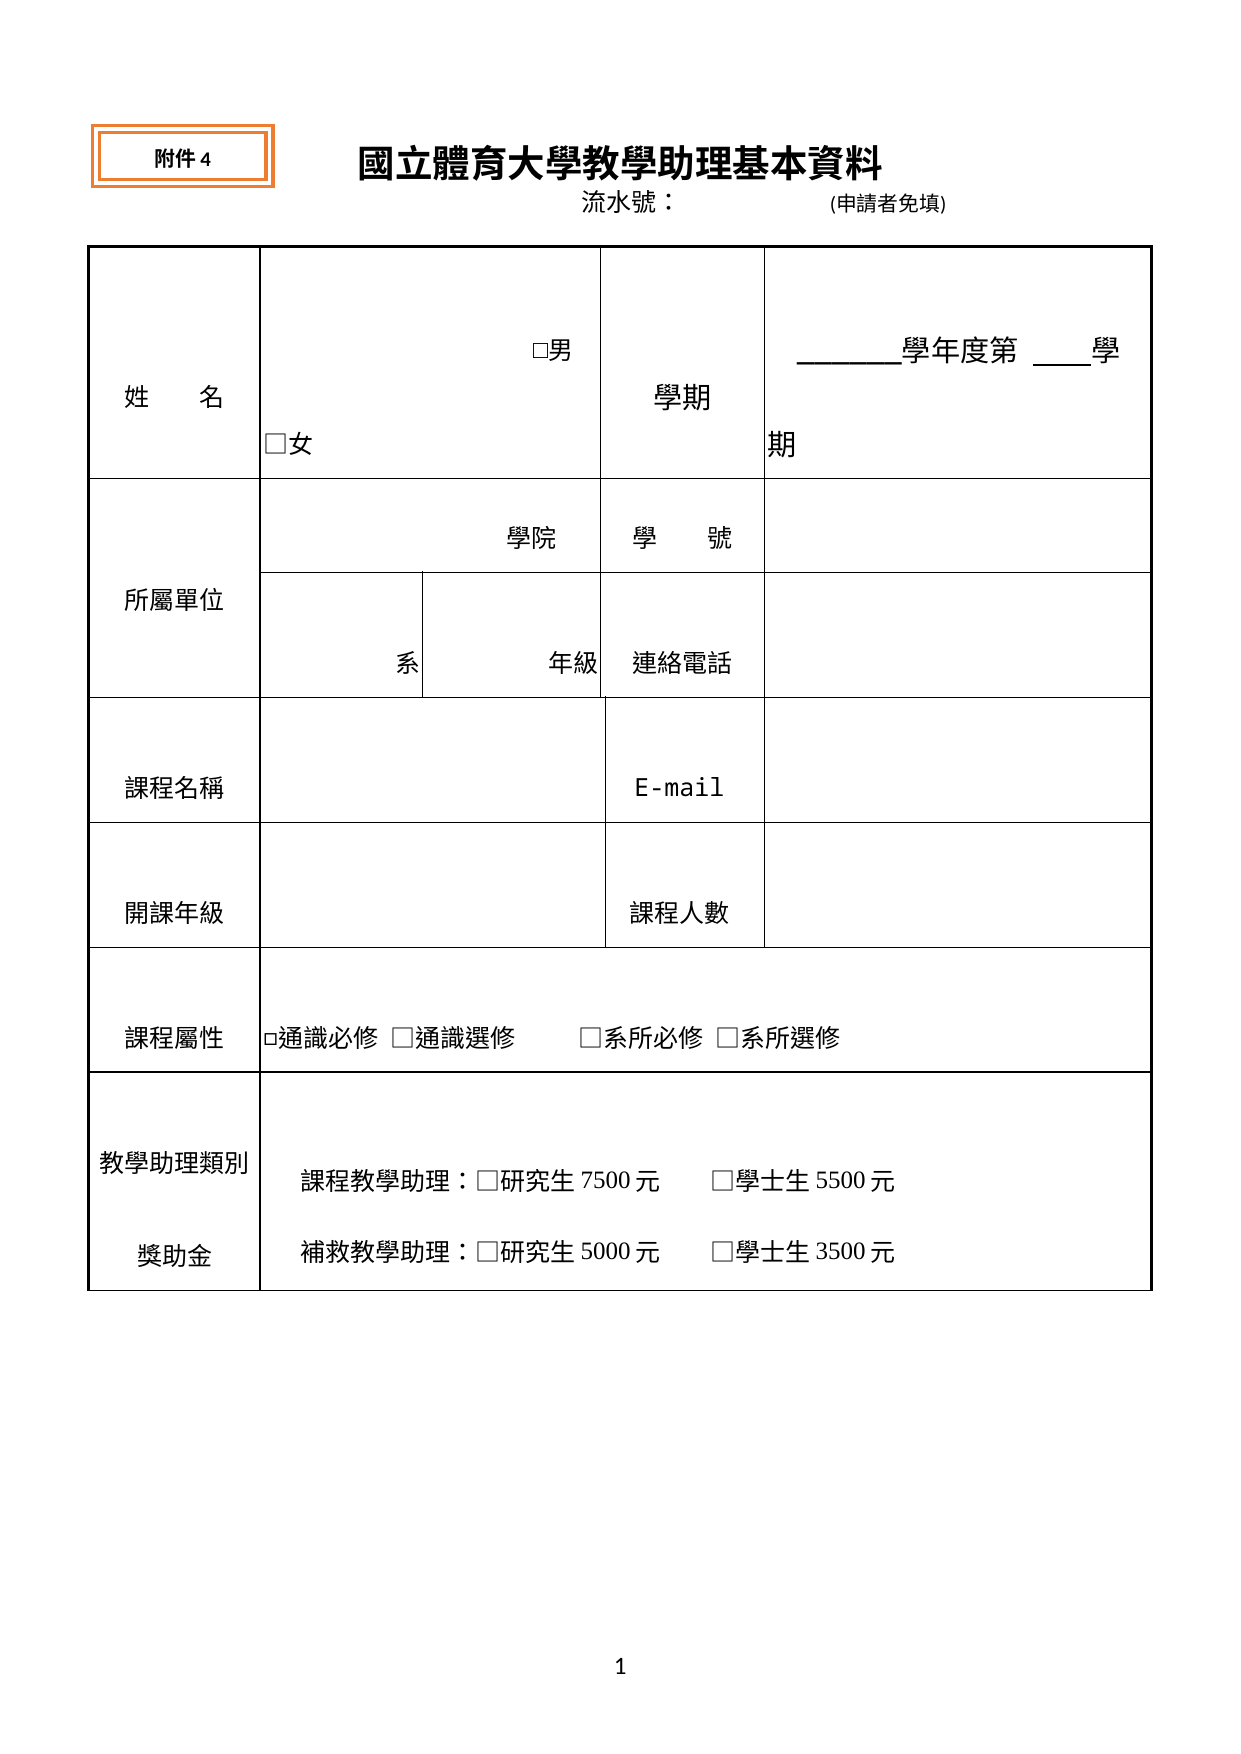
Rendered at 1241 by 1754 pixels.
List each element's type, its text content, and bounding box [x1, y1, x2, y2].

table_cell [261, 823, 605, 946]
table_header □男□女 [261, 248, 600, 478]
table_cell [765, 823, 1150, 946]
table_cell 所屬單位 [90, 479, 259, 696]
table_cell 學院 [261, 479, 600, 571]
text 流水號： (申請者免填) [0, 182, 1222, 218]
table_header 學期 [601, 248, 764, 478]
table_cell [765, 479, 1150, 571]
text 國立體育大學教學助理基本資料 [112, 119, 1128, 182]
table_cell 開課年級 [90, 823, 259, 946]
table_cell [765, 698, 1150, 821]
table_cell E-mail [606, 698, 764, 821]
table_cell 系 [261, 573, 422, 696]
table_cell 課程教學助理：□研究生7500元 □學士生5500元 補救教學助理：□研究生5000元 □學士生3500元 [261, 1073, 1150, 1290]
table_cell 年級 [423, 573, 600, 696]
text 國立體育大學教學助理基本資料 [94, 127, 271, 185]
text 附件4 [116, 142, 249, 171]
table_cell 學 號 [601, 479, 764, 571]
table_cell [261, 698, 605, 821]
table_cell □通識必修 □通識選修 □系所必修 □系所選修 [261, 948, 1150, 1071]
table_cell 課程名稱 [90, 698, 259, 821]
table_header 姓 名 [90, 248, 259, 478]
table_cell 連絡電話 [601, 573, 764, 696]
table_cell 教學助理類別 獎助金 [90, 1073, 259, 1290]
table_cell 課程人數 [606, 823, 764, 946]
table_cell 課程屬性 [90, 948, 259, 1071]
table_header ______學年度第 學期 [765, 248, 1150, 478]
table_cell [765, 573, 1150, 696]
